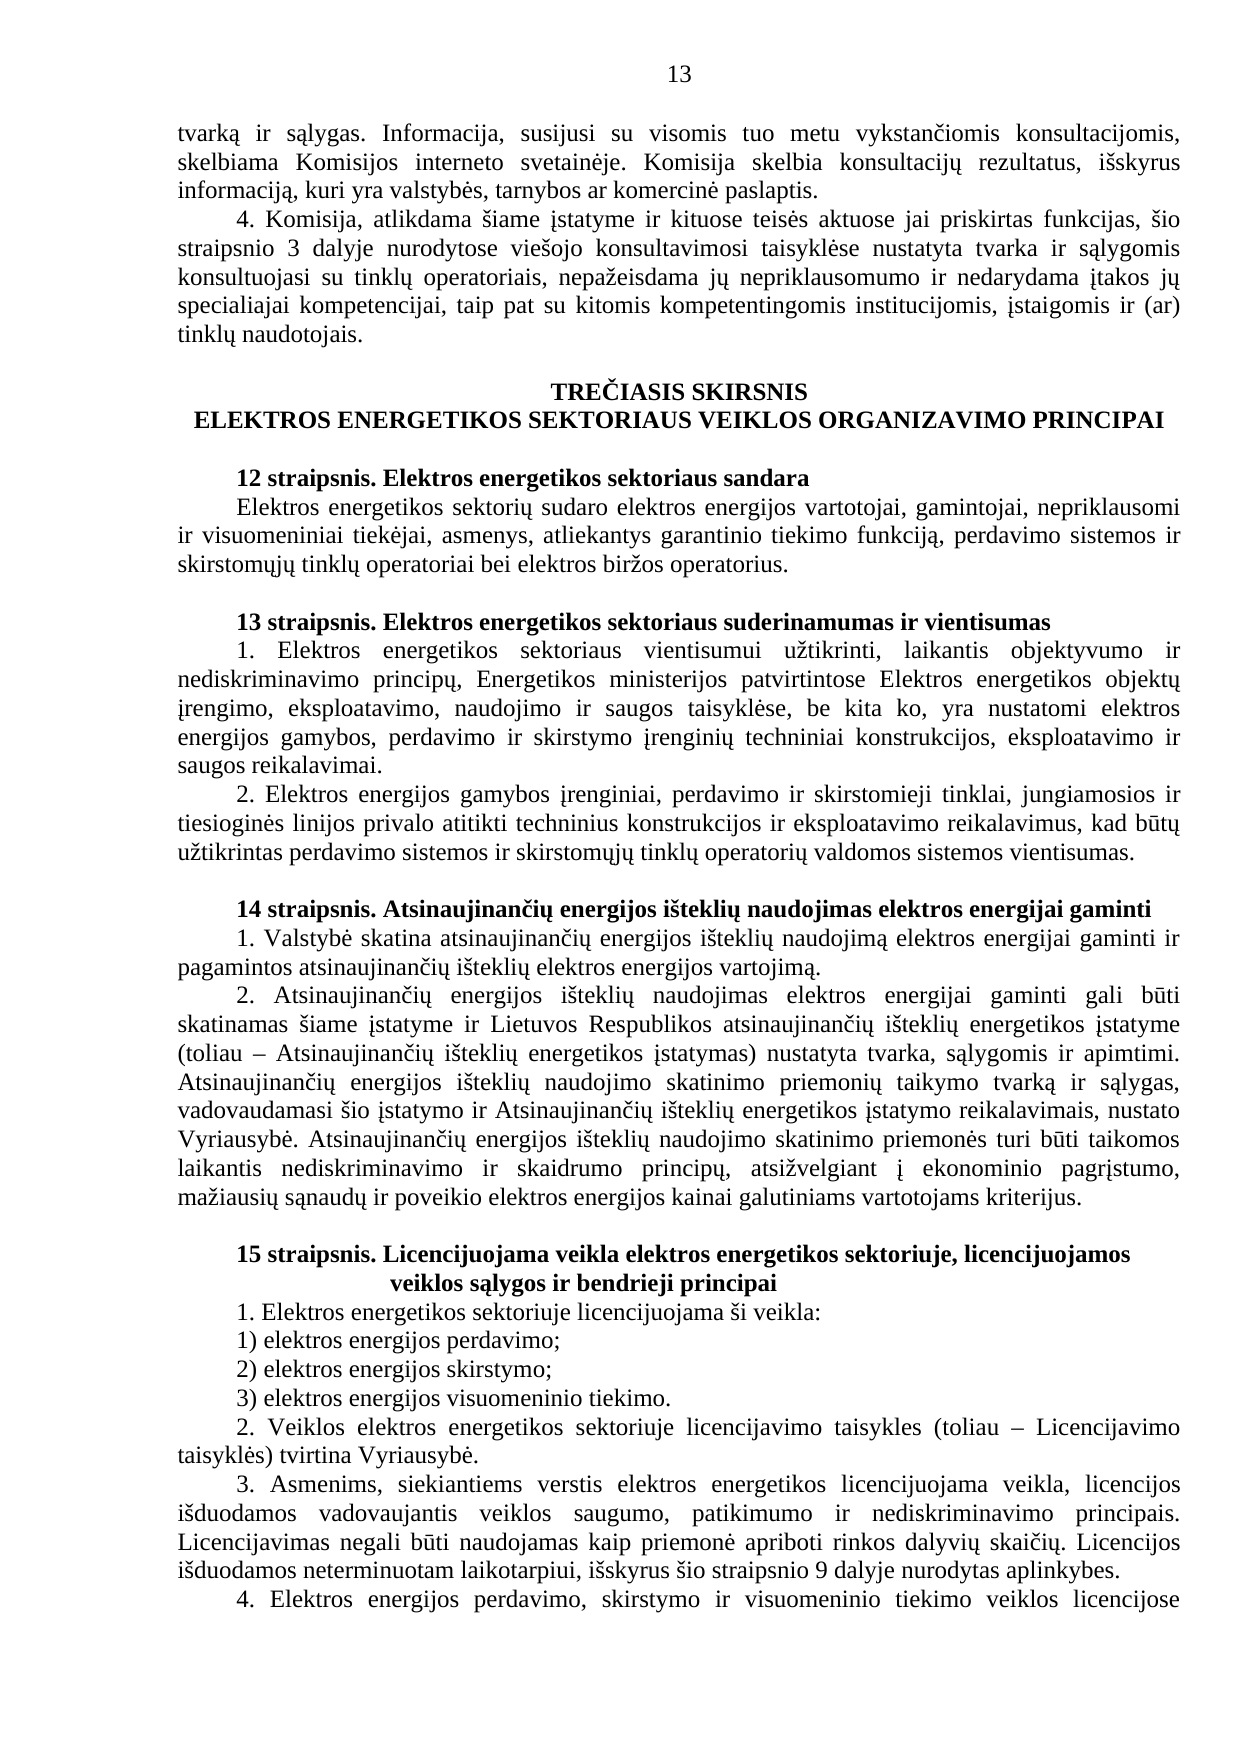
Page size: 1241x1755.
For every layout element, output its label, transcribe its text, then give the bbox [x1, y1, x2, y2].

text 1. Valstybė skatina atsinaujinančių energijos išteklių naudojimą elektros energijai gaminti ir pagamintos atsinaujinančių išteklių elektros energijos vartojimą. [177, 923, 1181, 981]
text TREČIASIS SKIRSNIS [177, 377, 1181, 406]
text 3) elektros energijos visuomeninio tiekimo. [177, 1383, 1181, 1412]
text 13 straipsnis. Elektros energetikos sektoriaus suderinamumas ir vientisumas [177, 607, 1181, 636]
text 14 straipsnis. Atsinaujinančių energijos išteklių naudojimas elektros energijai gaminti [236, 894, 1181, 923]
text 1. Elektros energetikos sektoriuje licencijuojama ši veikla: [177, 1297, 1181, 1326]
text 4. Elektros energijos perdavimo, skirstymo ir visuomeninio tiekimo veiklos licencijose [177, 1584, 1181, 1613]
text tvarką ir sąlygas. Informacija, susijusi su visomis tuo metu vykstančiomis konsultacijomis, skelbiama Komisijos interneto svetainėje. Komisija skelbia konsultacijų rezultatus, išskyrus informaciją, kuri yra valstybės, tarnybos ar komercinė paslaptis. [177, 118, 1181, 204]
text 2. Veiklos elektros energetikos sektoriuje licencijavimo taisykles (toliau – Licencijavimo taisyklės) tvirtina Vyriausybė. [177, 1412, 1181, 1469]
text 1) elektros energijos perdavimo; [177, 1326, 1181, 1354]
text 3. Asmenims, siekiantiems verstis elektros energetikos licencijuojama veikla, licencijos išduodamos vadovaujantis veiklos saugumo, patikimumo ir nediskriminavimo principais. Licencijavimas negali būti naudojamas kaip priemonė apriboti rinkos dalyvių skaičių. Licencijos išduodamos neterminuotam laikotarpiui, išskyrus šio straipsnio 9 dalyje nurodytas aplinkybes. [177, 1469, 1181, 1584]
text 2. Elektros energijos gamybos įrenginiai, perdavimo ir skirstomieji tinklai, jungiamosios ir tiesioginės linijos privalo atitikti techninius konstrukcijos ir eksploatavimo reikalavimus, kad būtų užtikrintas perdavimo sistemos ir skirstomųjų tinklų operatorių valdomos sistemos vientisumas. [177, 779, 1181, 866]
text Elektros energetikos sektorių sudaro elektros energijos vartotojai, gamintojai, nepriklausomi ir visuomeniniai tiekėjai, asmenys, atliekantys garantinio tiekimo funkciją, perdavimo sistemos ir skirstomųjų tinklų operatoriai bei elektros biržos operatorius. [177, 492, 1181, 578]
text 15 straipsnis. Licencijuojama veikla elektros energetikos sektoriuje, licencijuojamos veiklos sąlygos ir bendrieji principai [236, 1239, 1181, 1297]
text 2. Atsinaujinančių energijos išteklių naudojimas elektros energijai gaminti gali būti skatinamas šiame įstatyme ir Lietuvos Respublikos atsinaujinančių išteklių energetikos įstatyme (toliau – Atsinaujinančių išteklių energetikos įstatymas) nustatyta tvarka, sąlygomis ir apimtimi. Atsinaujinančių energijos išteklių naudojimo skatinimo priemonių taikymo tvarką ir sąlygas, vadovaudamasi šio įstatymo ir Atsinaujinančių išteklių energetikos įstatymo reikalavimais, nustato Vyriausybė. Atsinaujinančių energijos išteklių naudojimo skatinimo priemonės turi būti taikomos laikantis nediskriminavimo ir skaidrumo principų, atsižvelgiant į ekonominio pagrįstumo, mažiausių sąnaudų ir poveikio elektros energijos kainai galutiniams vartotojams kriterijus. [177, 981, 1181, 1211]
text ELEKTROS ENERGETIKOS SEKTORIAUS VEIKLOS ORGANIZAVIMO PRINCIPAI [177, 406, 1181, 434]
text 4. Komisija, atlikdama šiame įstatyme ir kituose teisės aktuose jai priskirtas funkcijas, šio straipsnio 3 dalyje nurodytose viešojo konsultavimosi taisyklėse nustatyta tvarka ir sąlygomis konsultuojasi su tinklų operatoriais, nepažeisdama jų nepriklausomumo ir nedarydama įtakos jų specialiajai kompetencijai, taip pat su kitomis kompetentingomis institucijomis, įstaigomis ir (ar) tinklų naudotojais. [177, 204, 1181, 348]
text 1. Elektros energetikos sektoriaus vientisumui užtikrinti, laikantis objektyvumo ir nediskriminavimo principų, Energetikos ministerijos patvirtintose Elektros energetikos objektų įrengimo, eksploatavimo, naudojimo ir saugos taisyklėse, be kita ko, yra nustatomi elektros energijos gamybos, perdavimo ir skirstymo įrenginių techniniai konstrukcijos, eksploatavimo ir saugos reikalavimai. [177, 636, 1181, 779]
text 12 straipsnis. Elektros energetikos sektoriaus sandara [177, 463, 1181, 492]
text 2) elektros energijos skirstymo; [177, 1354, 1181, 1383]
